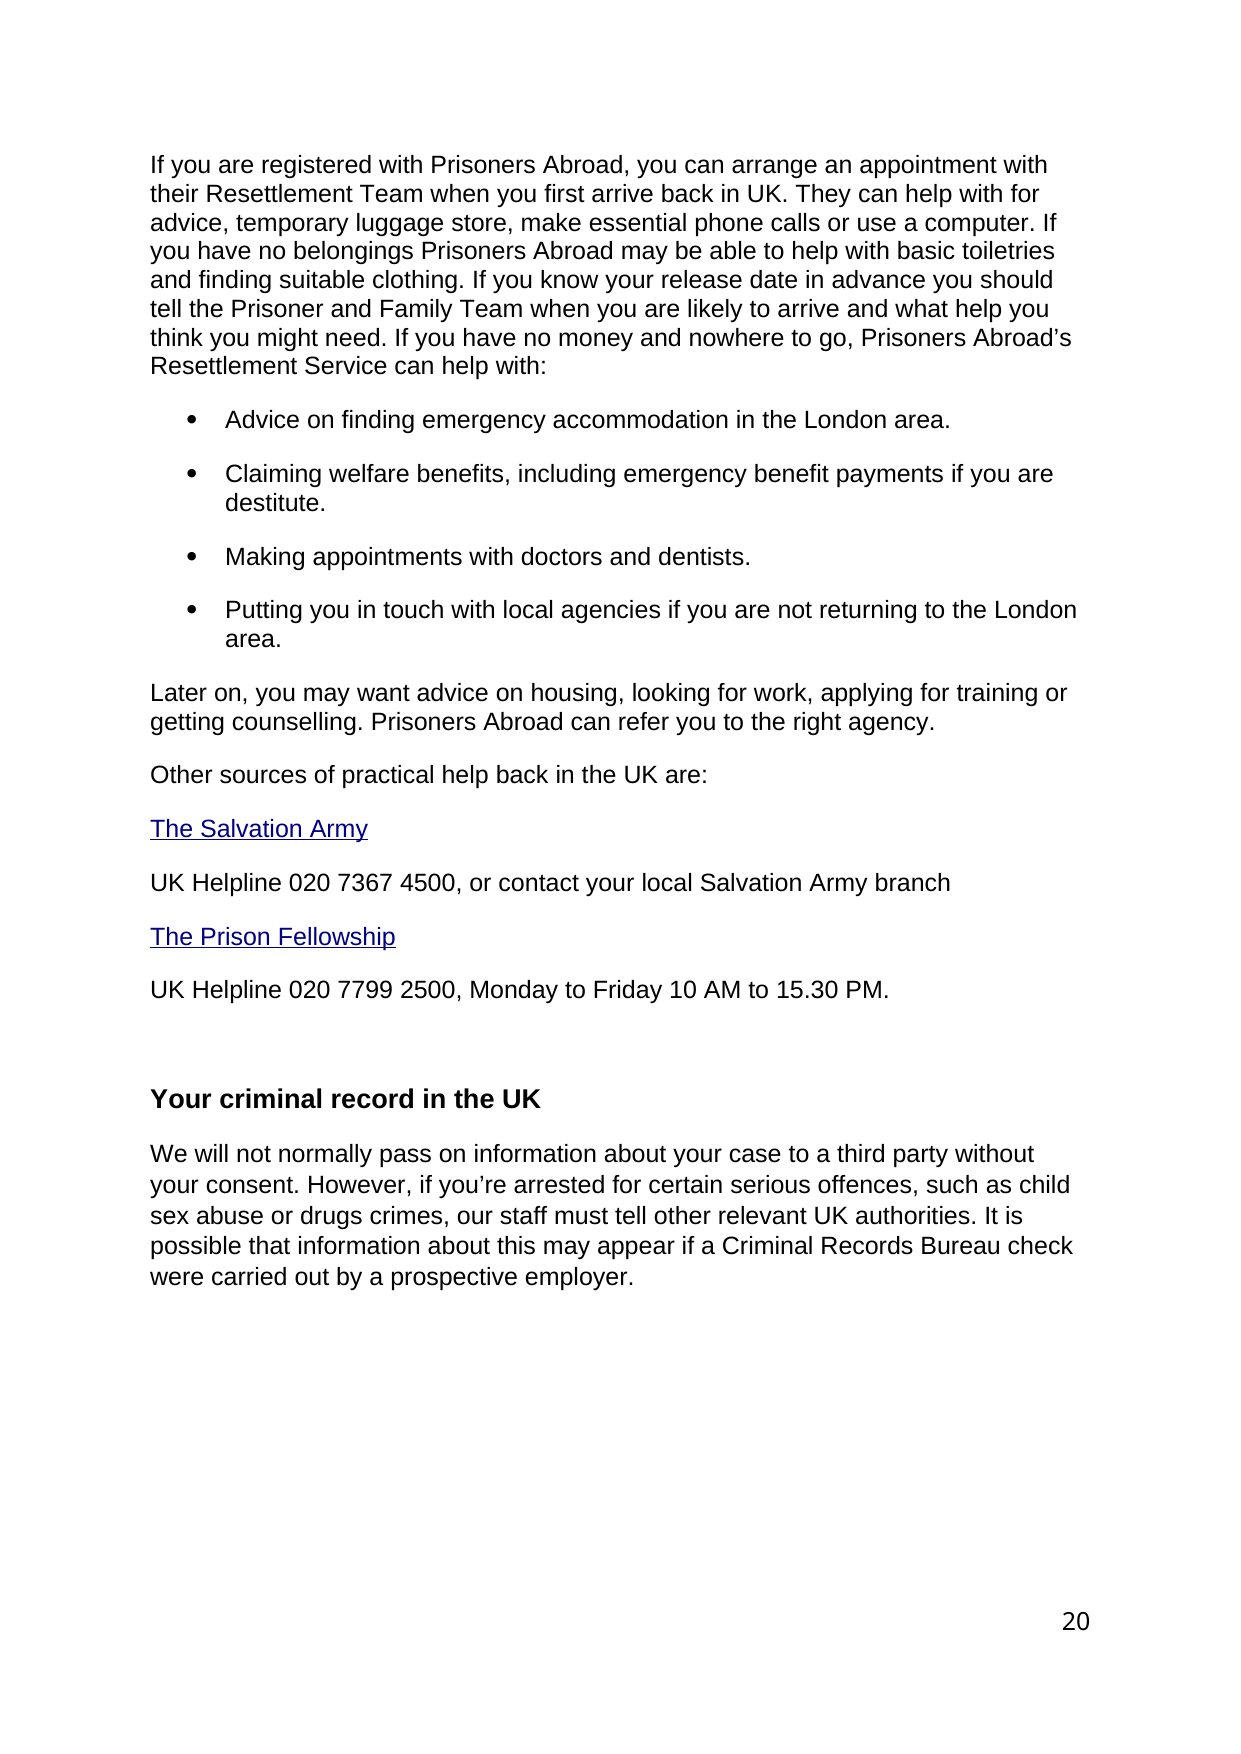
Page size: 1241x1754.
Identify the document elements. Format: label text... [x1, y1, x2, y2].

list Making appointments with doctors and dentists. [187, 541, 1090, 570]
list Putting you in touch with local agencies if you are not returning to the London area. [187, 595, 1090, 653]
text Other sources of practical help back in the UK are: [150, 760, 1090, 789]
text We will not normally pass on information about your case to a third party without your consent. However, if you’re arrested for certain serious offences, such as child sex abuse or drugs crimes, our staff must tell other relevant UK authorities. It is possible that information about this may appear if a Criminal Records Bureau check were carried out by a prospective employer. [150, 1139, 1090, 1291]
text The Prison Fellowship [150, 922, 1090, 950]
text The Salvation Army [150, 814, 1090, 843]
text UK Helpline 020 7367 4500, or contact your local Salvation Army branch [150, 868, 1090, 897]
list Advice on finding emergency accommodation in the London area. [187, 405, 1090, 434]
text Later on, you may want advice on housing, looking for work, applying for training or getting counselling. Prisoners Abroad can refer you to the right agency. [150, 678, 1090, 735]
text If you are registered with Prisoners Abroad, you can arrange an appointment with their Resettlement Team when you first arrive back in UK. They can help with for advice, temporary luggage store, make essential phone calls or use a computer. If you have no belongings Prisoners Abroad may be able to help with basic toiletries and finding suitable clothing. If you know your release date in advance you should tell the Prisoner and Family Team when you are likely to arrive and what help you think you might need. If you have no money and nowhere to go, Prisoners Abroad’s Resettlement Service can help with: [150, 150, 1090, 380]
text Your criminal record in the UK [150, 1083, 1090, 1114]
text UK Helpline 020 7799 2500, Monday to Friday 10 AM to 15.30 PM. [150, 975, 1090, 1004]
list Claiming welfare benefits, including emergency benefit payments if you are destitute. [187, 459, 1090, 516]
